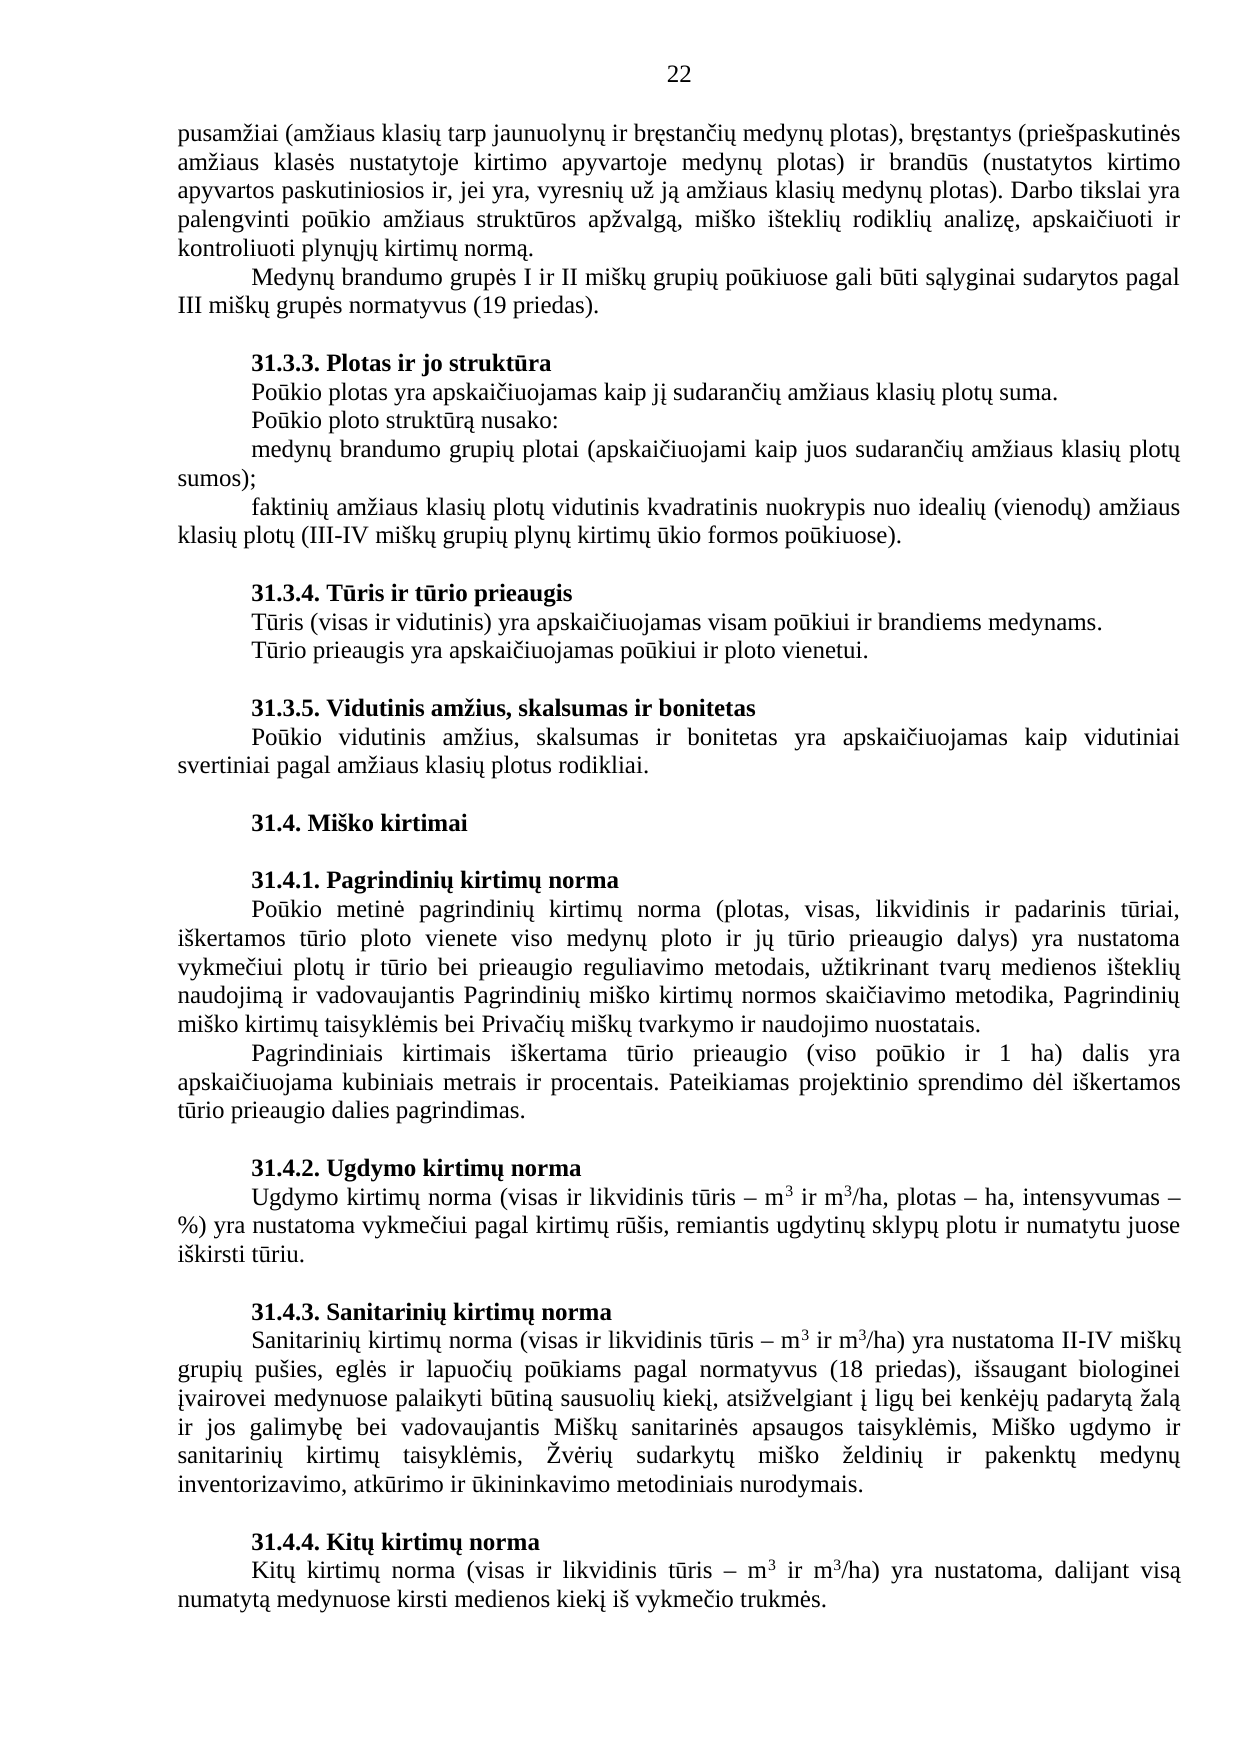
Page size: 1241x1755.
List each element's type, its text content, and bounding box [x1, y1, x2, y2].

text pusamžiai (amžiaus klasių tarp jaunuolynų ir bręstančių medynų plotas), bręstantys (priešpaskutinės amžiaus klasės nustatytoje kirtimo apyvartoje medynų plotas) ir brandūs (nustatytos kirtimo apyvartos paskutiniosios ir, jei yra, vyresnių už ją amžiaus klasių medynų plotas). Darbo tikslai yra palengvinti poūkio amžiaus struktūros apžvalgą, miško išteklių rodiklių analizę, apskaičiuoti ir kontroliuoti plynųjų kirtimų normą. [177, 118, 1181, 262]
text 31.4.3. Sanitarinių kirtimų norma [177, 1297, 1181, 1326]
text Ugdymo kirtimų norma (visas ir likvidinis tūris – m3 ir m3/ha, plotas – ha, intensyvumas – %) yra nustatoma vykmečiui pagal kirtimų rūšis, remiantis ugdytinų sklypų plotu ir numatytu juose iškirsti tūriu. [177, 1182, 1181, 1268]
text Kitų kirtimų norma (visas ir likvidinis tūris – m3 ir m3/ha) yra nustatoma, dalijant visą numatytą medynuose kirsti medienos kiekį iš vykmečio trukmės. [177, 1556, 1181, 1613]
text Pagrindiniais kirtimais iškertama tūrio prieaugio (viso poūkio ir 1 ha) dalis yra apskaičiuojama kubiniais metrais ir procentais. Pateikiamas projektinio sprendimo dėl iškertamos tūrio prieaugio dalies pagrindimas. [177, 1038, 1181, 1124]
text Medynų brandumo grupės I ir II miškų grupių poūkiuose gali būti sąlyginai sudarytos pagal III miškų grupės normatyvus (19 priedas). [177, 262, 1181, 319]
text 31.4.1. Pagrindinių kirtimų norma [177, 866, 1181, 894]
text Poūkio plotas yra apskaičiuojamas kaip jį sudarančių amžiaus klasių plotų suma. [177, 377, 1181, 406]
text medynų brandumo grupių plotai (apskaičiuojami kaip juos sudarančių amžiaus klasių plotų sumos); [177, 434, 1181, 492]
text Tūris (visas ir vidutinis) yra apskaičiuojamas visam poūkiui ir brandiems medynams. [177, 607, 1181, 636]
text 31.4. Miško kirtimai [177, 808, 1181, 837]
text 31.3.5. Vidutinis amžius, skalsumas ir bonitetas [177, 693, 1181, 722]
text Tūrio prieaugis yra apskaičiuojamas poūkiui ir ploto vienetui. [177, 636, 1181, 664]
text Poūkio vidutinis amžius, skalsumas ir bonitetas yra apskaičiuojamas kaip vidutiniai svertiniai pagal amžiaus klasių plotus rodikliai. [177, 722, 1181, 779]
text 31.4.2. Ugdymo kirtimų norma [177, 1153, 1181, 1182]
text 31.4.4. Kitų kirtimų norma [177, 1527, 1181, 1556]
text faktinių amžiaus klasių plotų vidutinis kvadratinis nuokrypis nuo idealių (vienodų) amžiaus klasių plotų (III-IV miškų grupių plynų kirtimų ūkio formos poūkiuose). [177, 492, 1181, 549]
text 31.3.3. Plotas ir jo struktūra [177, 348, 1181, 377]
text 31.3.4. Tūris ir tūrio prieaugis [177, 578, 1181, 607]
text Poūkio ploto struktūrą nusako: [177, 406, 1181, 434]
text Poūkio metinė pagrindinių kirtimų norma (plotas, visas, likvidinis ir padarinis tūriai, iškertamos tūrio ploto vienete viso medynų ploto ir jų tūrio prieaugio dalys) yra nustatoma vykmečiui plotų ir tūrio bei prieaugio reguliavimo metodais, užtikrinant tvarų medienos išteklių naudojimą ir vadovaujantis Pagrindinių miško kirtimų normos skaičiavimo metodika, Pagrindinių miško kirtimų taisyklėmis bei Privačių miškų tvarkymo ir naudojimo nuostatais. [177, 894, 1181, 1038]
text Sanitarinių kirtimų norma (visas ir likvidinis tūris – m3 ir m3/ha) yra nustatoma II-IV miškų grupių pušies, eglės ir lapuočių poūkiams pagal normatyvus (18 priedas), išsaugant biologinei įvairovei medynuose palaikyti būtiną sausuolių kiekį, atsižvelgiant į ligų bei kenkėjų padarytą žalą ir jos galimybę bei vadovaujantis Miškų sanitarinės apsaugos taisyklėmis, Miško ugdymo ir sanitarinių kirtimų taisyklėmis, Žvėrių sudarkytų miško želdinių ir pakenktų medynų inventorizavimo, atkūrimo ir ūkininkavimo metodiniais nurodymais. [177, 1326, 1181, 1498]
